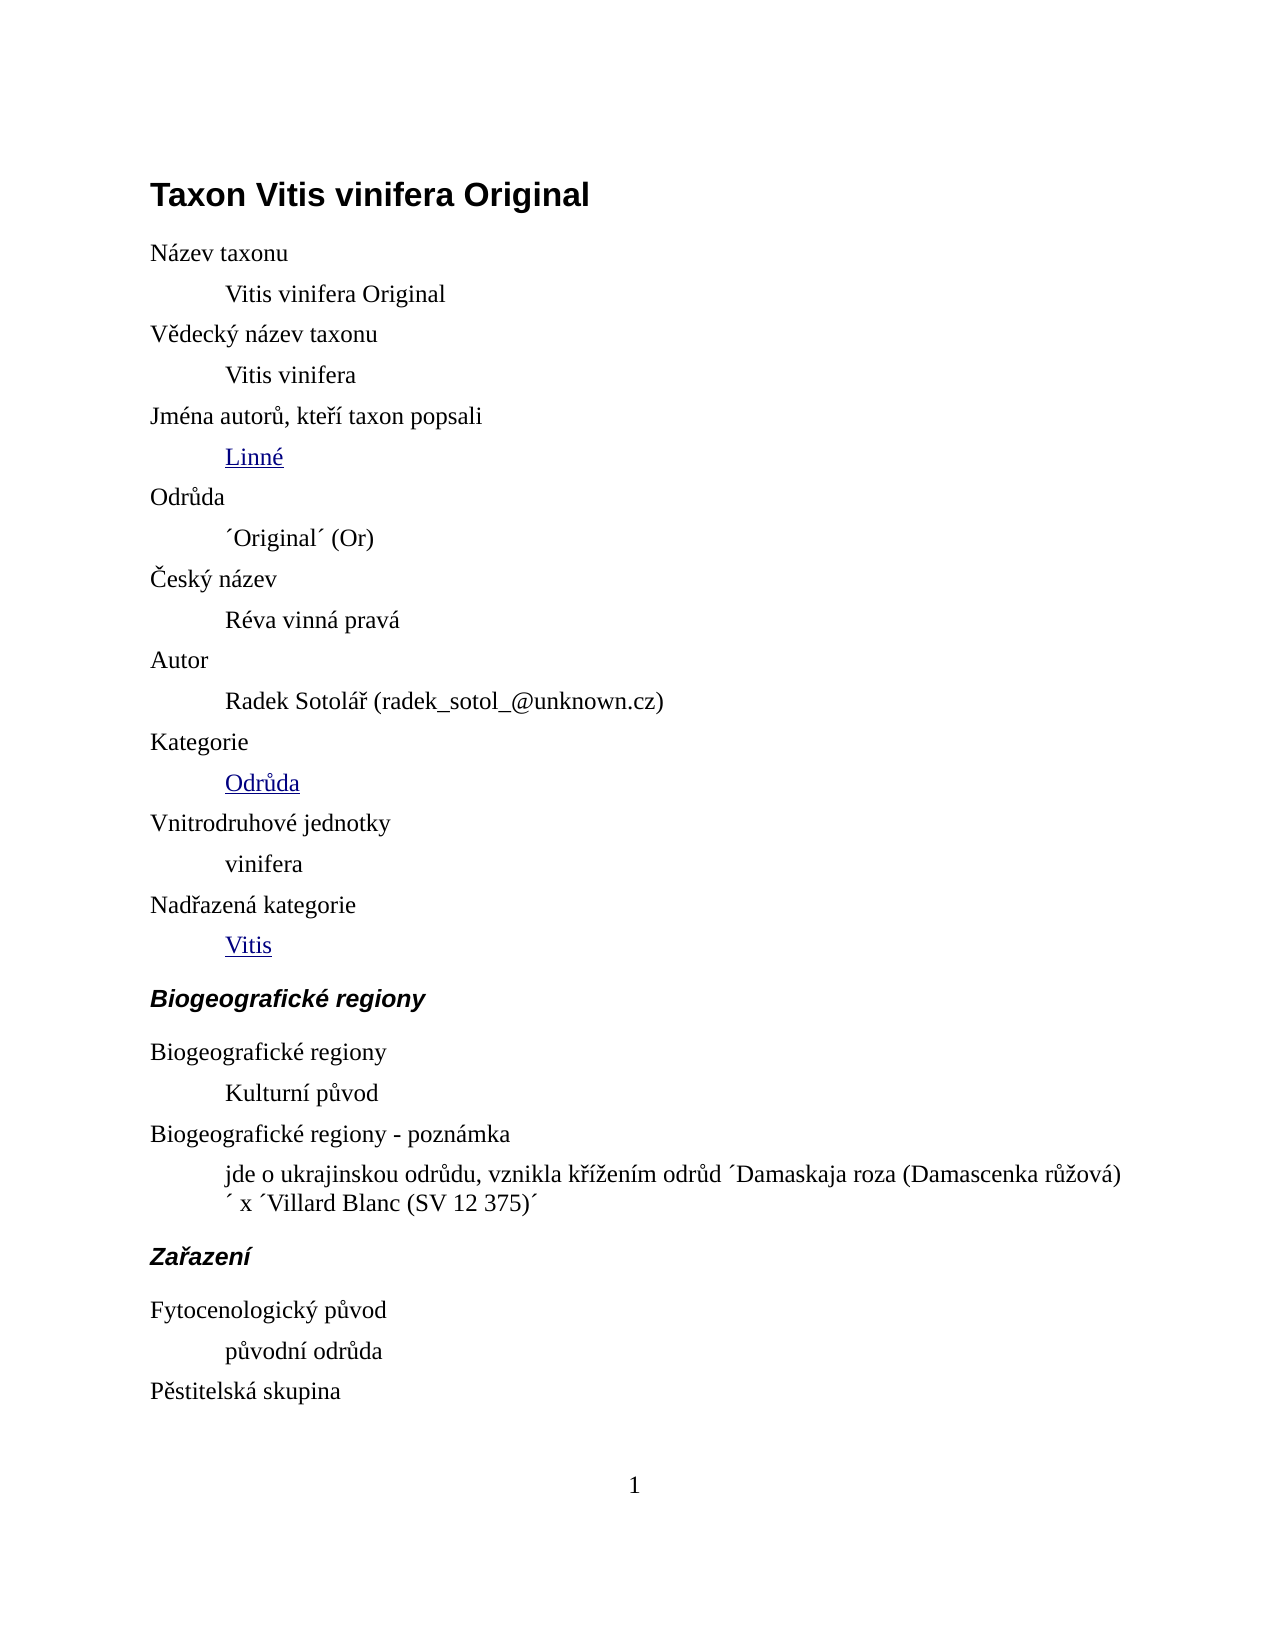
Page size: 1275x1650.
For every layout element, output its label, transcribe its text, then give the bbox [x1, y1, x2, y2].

text Kategorie [150, 727, 1125, 756]
text Vědecký název taxonu [150, 319, 1125, 348]
text Autor [150, 645, 1125, 674]
subtitle Taxon Vitis vinifera Original [150, 175, 1125, 214]
text Vnitrodruhové jednotky [150, 808, 1125, 837]
subtitle Zařazení [150, 1242, 1125, 1271]
text Název taxonu [150, 238, 1125, 267]
text Český název [150, 564, 1125, 593]
text Biogeografické regiony - poznámka [150, 1119, 1125, 1147]
text Réva vinná pravá [225, 605, 1125, 633]
text Linné [225, 442, 1125, 471]
subtitle Biogeografické regiony [150, 984, 1125, 1013]
text Fytocenologický původ [150, 1295, 1125, 1324]
text Nadřazená kategorie [150, 890, 1125, 918]
text Vitis vinifera Original [225, 279, 1125, 308]
text Vitis vinifera [225, 360, 1125, 389]
text Radek Sotolář (radek_sotol_@unknown.cz) [225, 686, 1125, 715]
text Biogeografické regiony [150, 1037, 1125, 1066]
text Vitis [225, 931, 1125, 959]
text původní odrůda [225, 1336, 1125, 1364]
text Jména autorů, kteří taxon popsali [150, 401, 1125, 430]
text Kulturní původ [225, 1078, 1125, 1107]
text Odrůda [150, 482, 1125, 511]
text jde o ukrajinskou odrůdu, vznikla křížením odrůd ´Damaskaja roza (Damascenka růžová)´ x ´Villard Blanc (SV 12 375)´ [225, 1159, 1125, 1217]
text Pěstitelská skupina [150, 1376, 1125, 1405]
text vinifera [225, 849, 1125, 878]
text Odrůda [225, 768, 1125, 796]
text ´Original´ (Or) [225, 523, 1125, 552]
